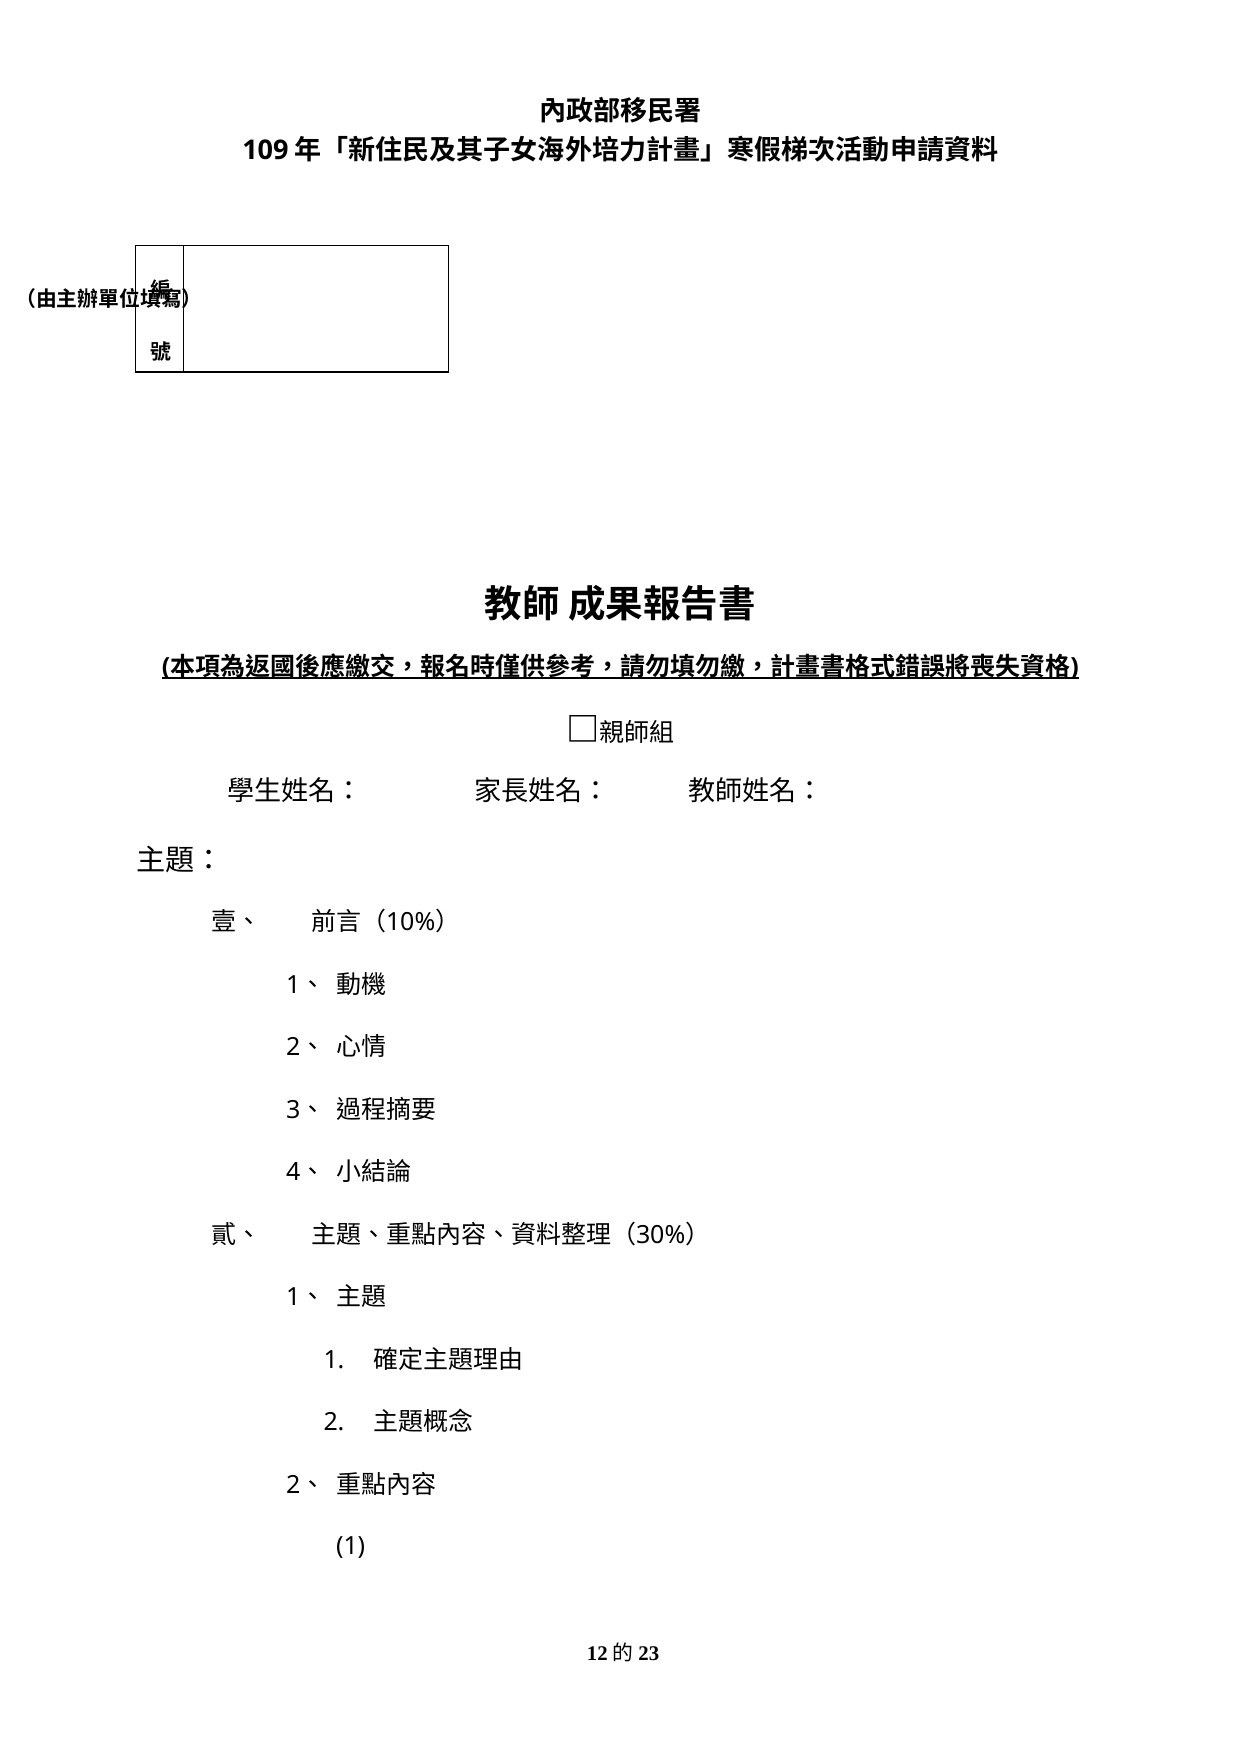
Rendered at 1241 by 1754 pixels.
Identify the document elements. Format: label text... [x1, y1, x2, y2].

list 確定主題理由 [323, 1316, 1104, 1378]
list 前言（10%） [211, 878, 1104, 941]
text 學生姓名： 家長姓名： 教師姓名： [206, 747, 1104, 810]
list 主題 [286, 1253, 1104, 1316]
text □親師組 [136, 685, 1104, 747]
list 過程摘要 [286, 1066, 1104, 1128]
list 心情 [286, 1003, 1104, 1066]
list 動機 [286, 941, 1104, 1003]
text (本項為返國後應繳交，報名時僅供參考，請勿填勿繳，計畫書格式錯誤將喪失資格) [136, 622, 1104, 685]
list 重點內容 [286, 1441, 1104, 1503]
table_header 編號 [136, 246, 183, 371]
list 小結論 [286, 1128, 1104, 1191]
list 主題概念 [323, 1378, 1104, 1441]
list 主題、重點內容、資料整理（30%） [211, 1191, 1104, 1253]
text 主題： [136, 816, 1104, 878]
table_header [184, 246, 448, 371]
text 教師 成果報告書 [136, 560, 1104, 622]
